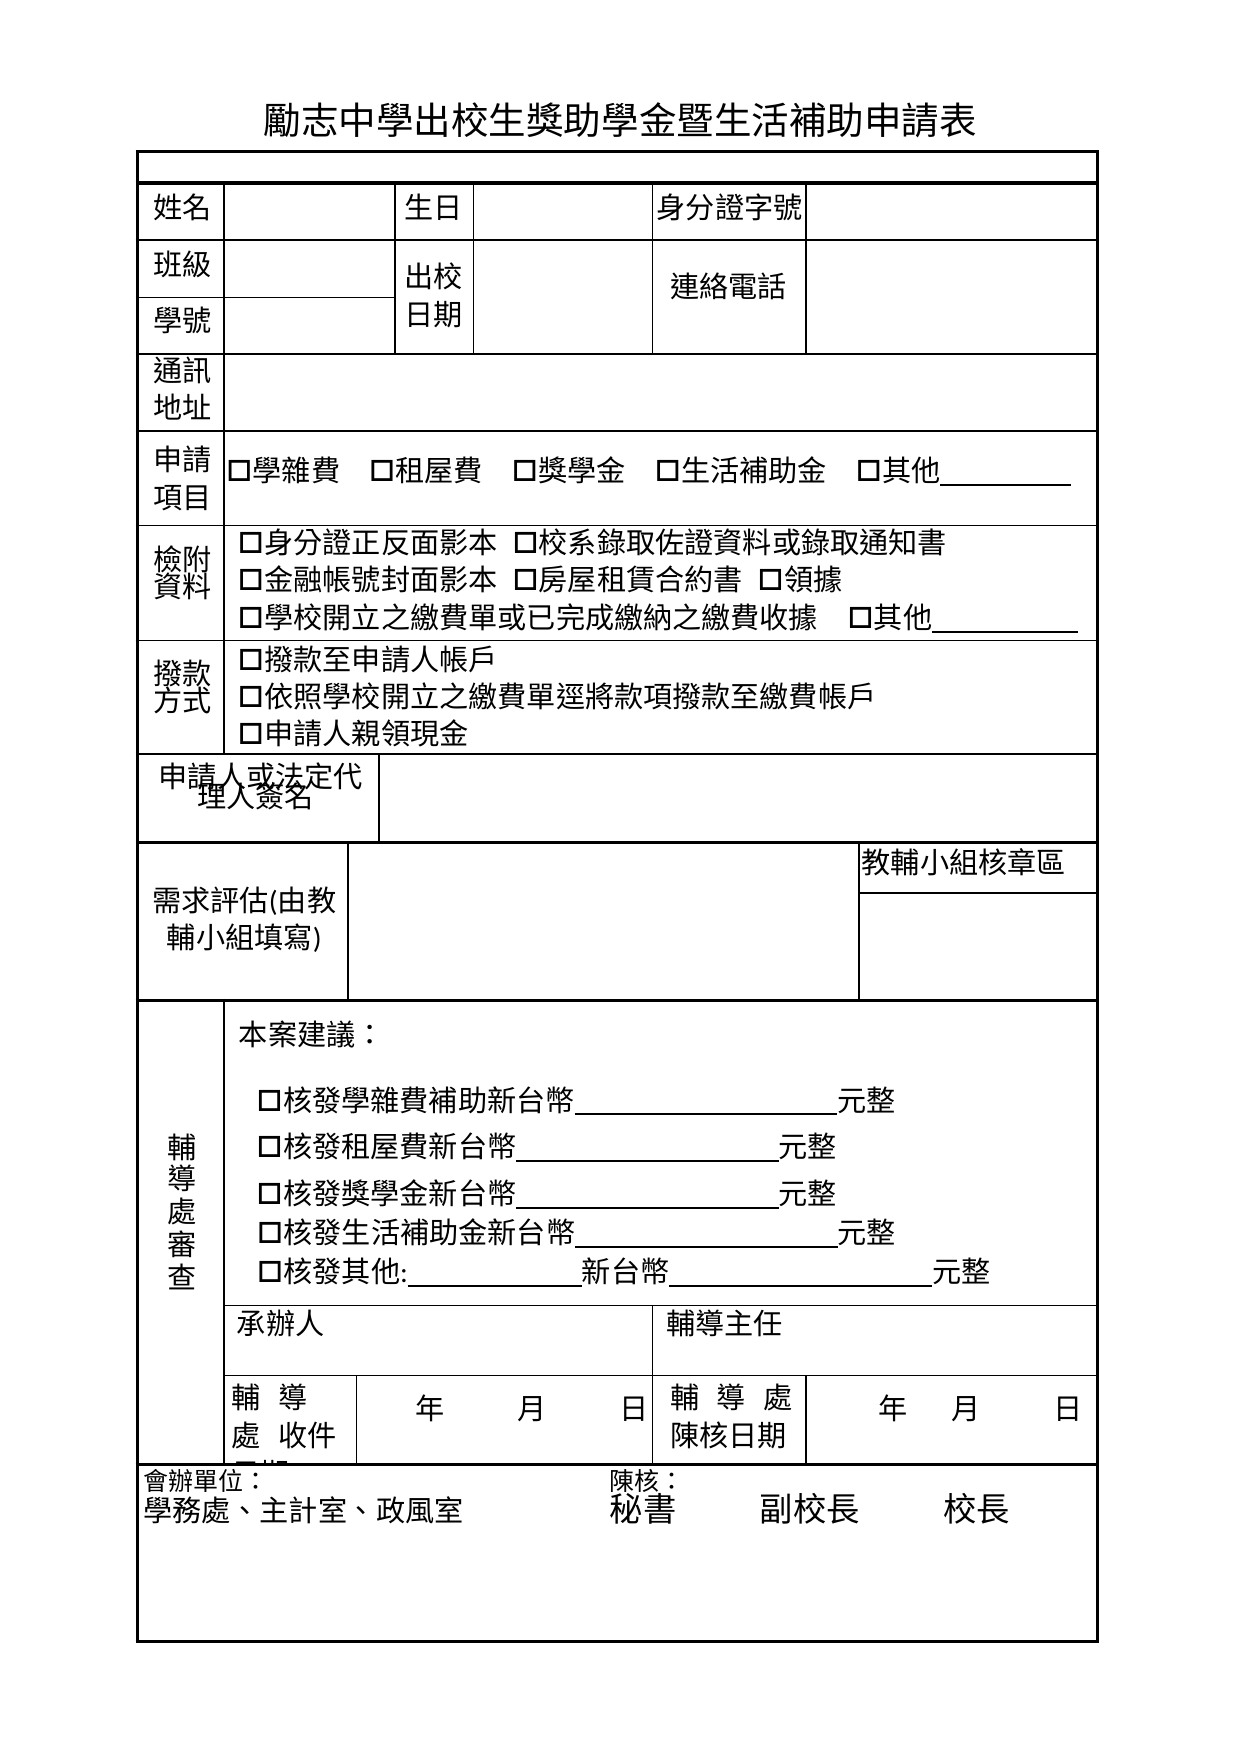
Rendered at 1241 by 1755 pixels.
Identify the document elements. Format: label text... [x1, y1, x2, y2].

table_cell 輔 導 處 審 查 [139, 1002, 223, 1462]
table_cell 身分證字號 [653, 185, 805, 239]
table_header [473, 153, 652, 181]
subtitle 勵志中學出校生獎助學金暨生活補助申請表 [263, 96, 1111, 144]
table_cell [225, 355, 1096, 430]
table_cell [349, 844, 858, 998]
table_cell 生日 [396, 185, 473, 239]
table_header [806, 153, 1096, 181]
table_cell 撥款 方式 [139, 641, 223, 753]
table_cell 承辦人 [225, 1306, 652, 1375]
table_cell 教輔小組核章區 [860, 844, 1096, 892]
table_cell 輔 導 處 收件日期 [225, 1376, 356, 1462]
table_header [395, 153, 473, 181]
table_cell [380, 755, 1096, 841]
table_cell 檢附 資料 [139, 526, 223, 640]
table_cell 本案建議： 核發學雜費補助新台幣 元整 核發租屋費新台幣 元整 核發獎學金新台幣 元整 核發生活補助金新台幣 元整 核發其他: 新台幣 元整 [225, 1002, 1096, 1305]
table_cell 輔 導 處 陳核日期 [653, 1376, 805, 1462]
table_cell [474, 241, 652, 353]
table_cell 需求評估(由教 輔小組填寫) [139, 844, 347, 998]
table_cell [474, 185, 652, 239]
table_cell [860, 894, 1096, 998]
table_cell 年 月 日 [357, 1376, 652, 1462]
table_cell 申請 項目 [139, 432, 223, 524]
table_cell 姓名 [139, 185, 223, 239]
table_cell 輔導主任 [653, 1306, 1096, 1375]
table_cell 身分證正反面影本 校系錄取佐證資料或錄取通知書 金融帳號封面影本 房屋租賃合約書 領據 學校開立之繳費單或已完成繳納之繳費收據 其他 [225, 526, 1096, 640]
table_cell 班級 [139, 241, 223, 296]
table_cell 會辦單位： 陳核： 學務處、主計室、政風室 秘書 副校長 校長 [139, 1466, 1096, 1639]
table_cell 撥款至申請人帳戶 依照學校開立之繳費單逕將款項撥款至繳費帳戶 申請人親領現金 [225, 641, 1096, 753]
table_cell [225, 241, 394, 296]
table_cell 年 月 日 [807, 1376, 1096, 1462]
table_cell [807, 241, 1096, 353]
table_cell [225, 185, 394, 239]
table_header [653, 153, 806, 181]
table_cell 學號 [139, 298, 223, 353]
table_cell 連絡電話 [653, 241, 805, 353]
table_cell [225, 298, 394, 353]
table_cell [807, 185, 1096, 239]
table_cell 學雜費 租屋費 獎學金 生活補助金 其他 [225, 432, 1096, 524]
table_cell 申請人或法定代 理人簽名 [139, 755, 378, 841]
table_header [224, 153, 395, 181]
table_header [139, 153, 224, 181]
table_cell 出校 日期 [396, 241, 473, 353]
table_cell 通訊 地址 [139, 355, 223, 430]
